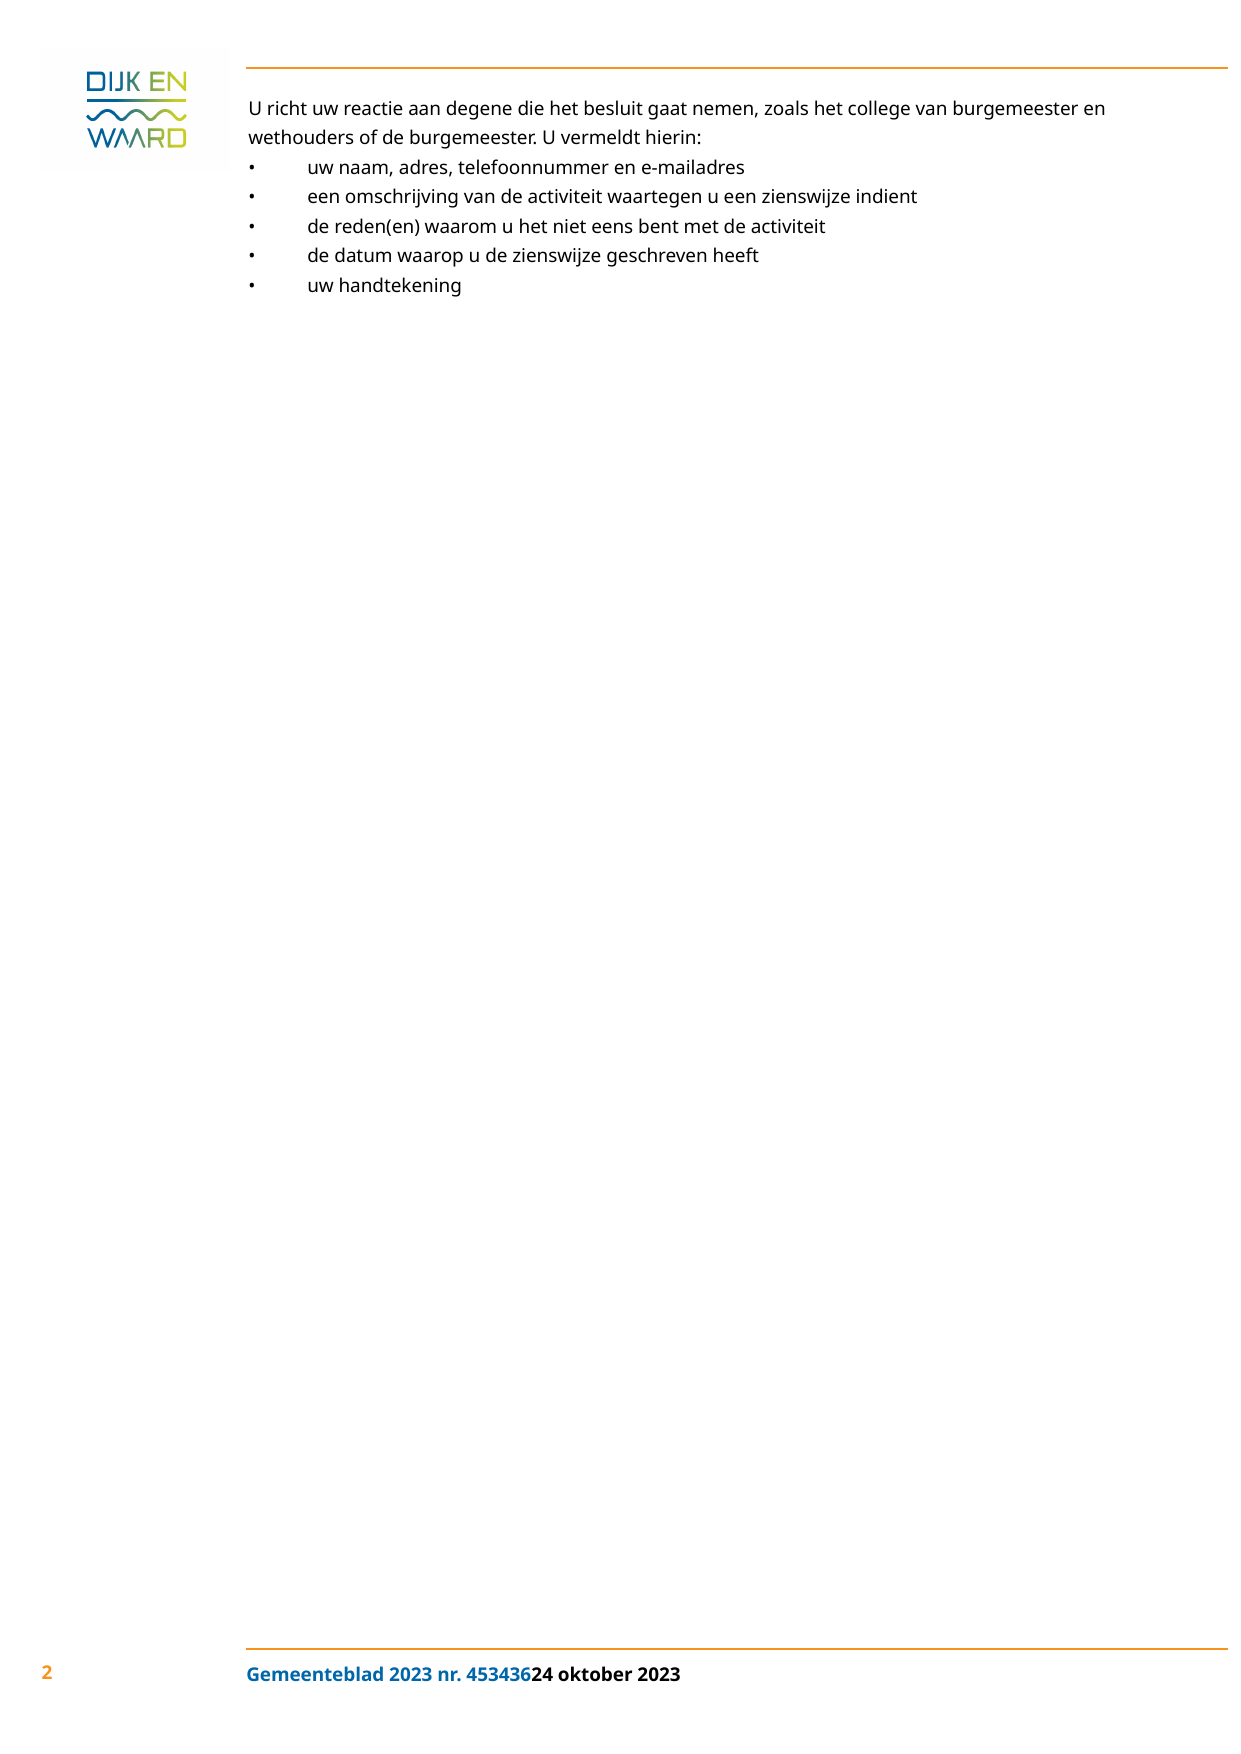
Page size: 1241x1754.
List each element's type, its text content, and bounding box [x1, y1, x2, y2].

list uw handtekening [248, 272, 1152, 298]
list een omschrijving van de activiteit waartegen u een zienswijze indient [248, 183, 1152, 209]
list de reden(en) waarom u het niet eens bent met de activiteit [248, 213, 1152, 239]
list uw naam, adres, telefoonnummer en e-mailadres [248, 154, 1152, 180]
text U richt uw reactie aan degene die het besluit gaat nemen, zoals het college van burgemeester en wethouders of de burgemeester. U vermeldt hierin: [248, 95, 1152, 150]
picture [41, 47, 231, 172]
list de datum waarop u de zienswijze geschreven heeft [248, 243, 1152, 268]
